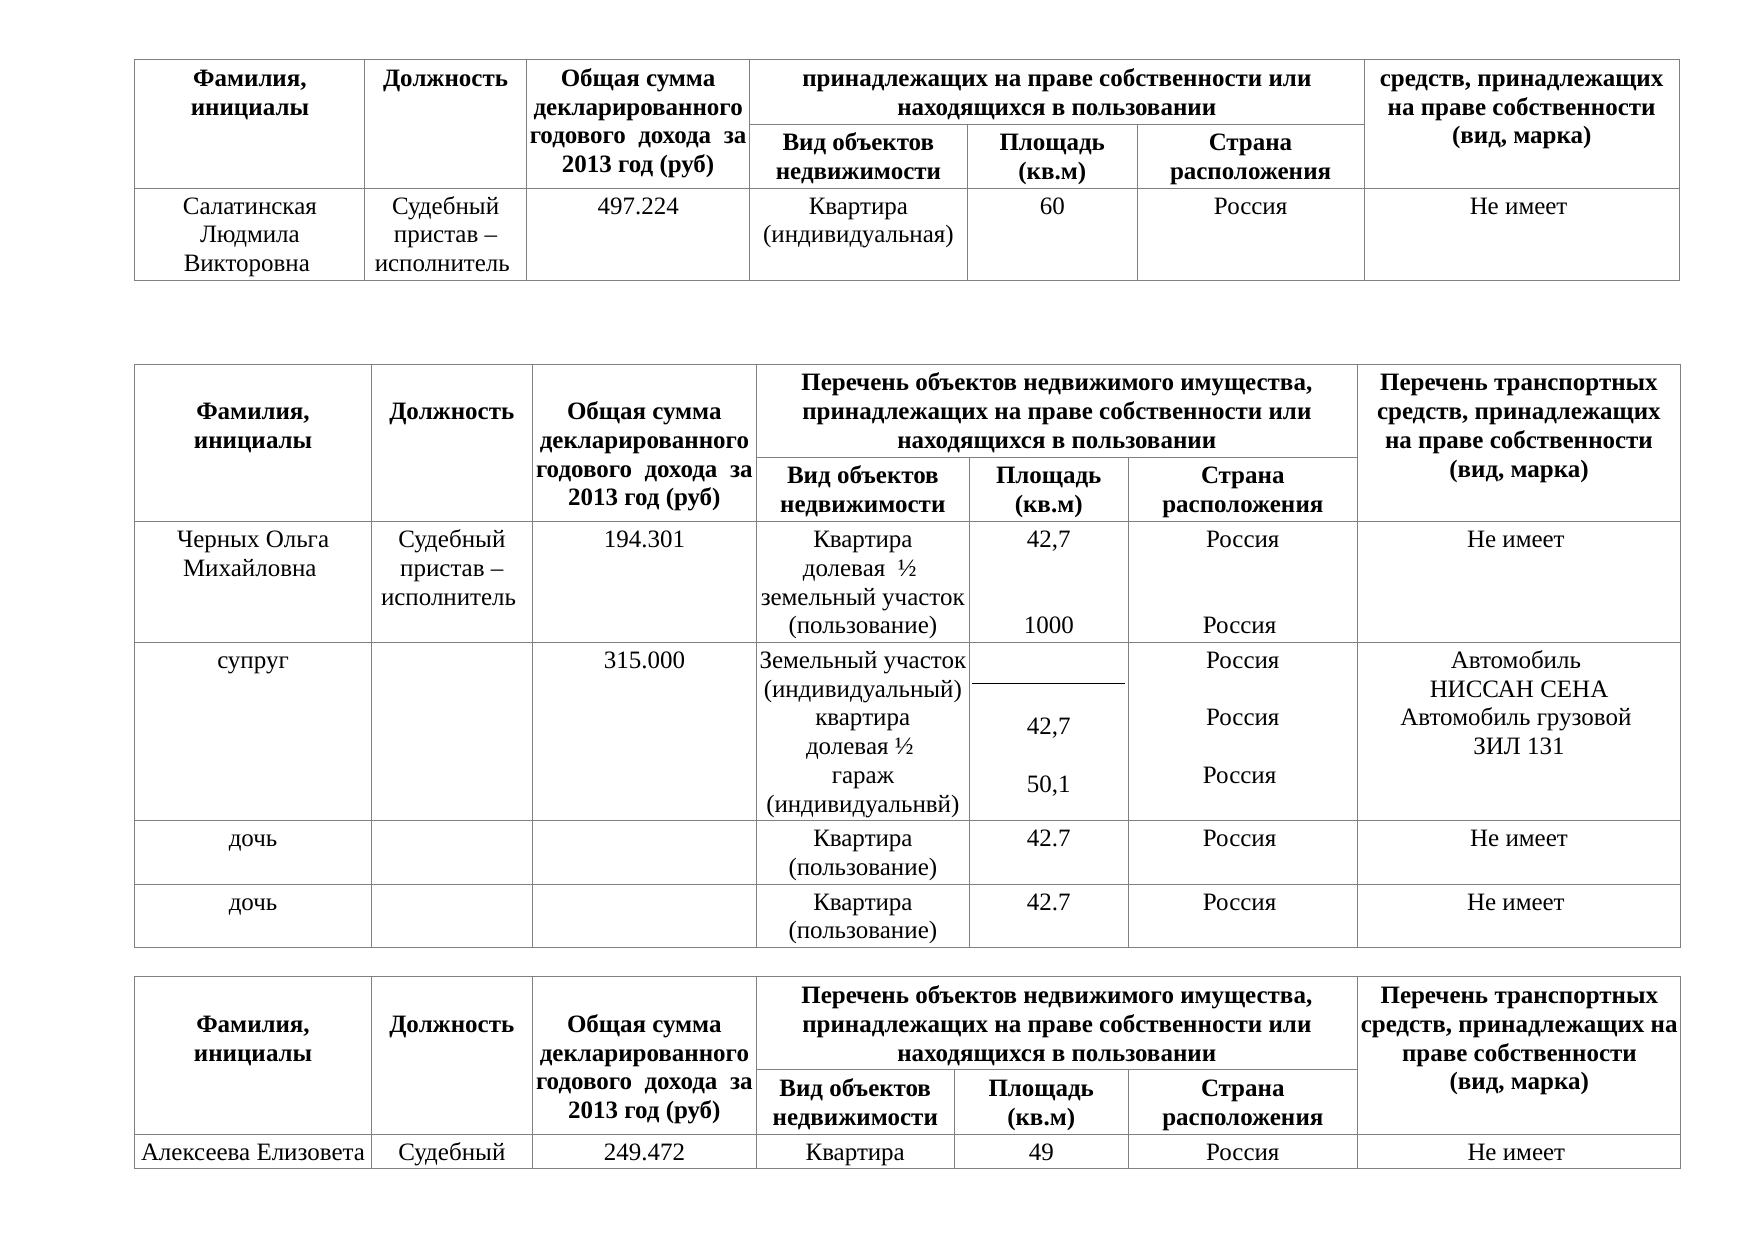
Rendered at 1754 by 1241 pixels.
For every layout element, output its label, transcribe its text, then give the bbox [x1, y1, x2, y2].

table_cell [533, 821, 756, 884]
table_header Фамилия, инициалы [135, 60, 364, 188]
table_header Фамилия, инициалы [135, 977, 371, 1134]
table_header Фамилия, инициалы [135, 365, 371, 521]
table_cell [372, 885, 532, 947]
table_cell Страна расположения [1138, 125, 1364, 188]
table_cell Квартира (пользование) [757, 821, 969, 884]
table_cell Россия [1129, 885, 1357, 947]
table_cell Квартира [757, 1135, 954, 1168]
table_header Перечень транспортных средств, принадлежащих на праве собственности (вид, марка) [1358, 977, 1680, 1134]
table_cell 42,7 50,1 [970, 643, 1128, 820]
table_cell Площадь (кв.м) [968, 125, 1137, 188]
table_cell Салатинская Людмила Викторовна [135, 189, 364, 280]
table_header средств, принадлежащих на праве собственности (вид, марка) [1365, 60, 1679, 188]
table_header Общая сумма декларированного годового дохода за 2013 год (руб) [533, 365, 756, 521]
table_cell 194.301 [533, 522, 756, 642]
table_cell Не имеет [1358, 821, 1680, 884]
table_cell 42,7 1000 [970, 522, 1128, 642]
table_header Общая сумма декларированного годового дохода за 2013 год (руб) [533, 977, 756, 1134]
table_cell Страна расположения [1129, 1070, 1357, 1134]
table_cell Россия [1129, 1135, 1357, 1168]
table_cell Черных Ольга Михайловна [135, 522, 371, 642]
table_cell Вид объектов недвижимости [757, 1070, 954, 1134]
table_cell Страна расположения [1129, 458, 1357, 521]
table_cell [372, 643, 532, 820]
table_cell супруг [135, 643, 371, 820]
table_cell 42,7 [970, 885, 1128, 947]
table_cell Вид объектов недвижимости [750, 125, 967, 188]
table_header Общая сумма декларированного годового дохода за 2013 год (руб) [527, 60, 749, 188]
table_cell 49 [955, 1135, 1128, 1168]
table_cell Площадь (кв.м) [955, 1070, 1128, 1134]
table_cell Не имеет [1358, 885, 1680, 947]
table_cell Судебный [372, 1135, 532, 1168]
table_cell Россия Россия [1129, 522, 1357, 642]
table_header Перечень транспортных средств, принадлежащих на праве собственности (вид, марка) [1358, 365, 1680, 521]
table_cell Не имеет [1358, 1135, 1680, 1168]
table_cell Квартира долевая ½ земельный участок (пользование) [757, 522, 969, 642]
table_cell 60 [968, 189, 1137, 280]
table_cell Алексеева Елизовета [135, 1135, 371, 1168]
table_cell дочь [135, 821, 371, 884]
table_cell Россия [1129, 821, 1357, 884]
table_cell 315.000 [533, 643, 756, 820]
table_cell Квартира (индивидуальная) [750, 189, 967, 280]
table_cell [533, 885, 756, 947]
table_cell Земельный участок (индивидуальный) квартира долевая ½ гараж (индивидуальнвй) [757, 643, 969, 820]
table_cell 249.472 [533, 1135, 756, 1168]
table_cell Не имеет [1358, 522, 1680, 642]
table_cell Квартира (пользование) [757, 885, 969, 947]
table_header Должность [372, 365, 532, 521]
table_cell Площадь (кв.м) [970, 458, 1128, 521]
table_cell дочь [135, 885, 371, 947]
table_cell 497.224 [527, 189, 749, 280]
table_cell Россия [1138, 189, 1364, 280]
table_header принадлежащих на праве собственности или находящихся в пользовании [750, 60, 1364, 123]
table_cell Судебный пристав – исполнитель [365, 189, 526, 280]
table_header Перечень объектов недвижимого имущества, принадлежащих на праве собственности или находящихся в пользовании [757, 977, 1357, 1069]
table_header Должность [372, 977, 532, 1134]
table_cell Судебный пристав – исполнитель [372, 522, 532, 642]
table_cell Вид объектов недвижимости [757, 458, 969, 521]
table_cell 42,7 [970, 821, 1128, 884]
table_cell Автомобиль НИССАН СЕНА Автомобиль грузовой ЗИЛ 131 [1358, 643, 1680, 820]
table_header Перечень объектов недвижимого имущества, принадлежащих на праве собственности или находящихся в пользовании [757, 365, 1357, 457]
table_header Должность [365, 60, 526, 188]
table_cell Не имеет [1365, 189, 1679, 280]
table_cell Россия Россия Россия [1129, 643, 1357, 820]
table_cell [372, 821, 532, 884]
